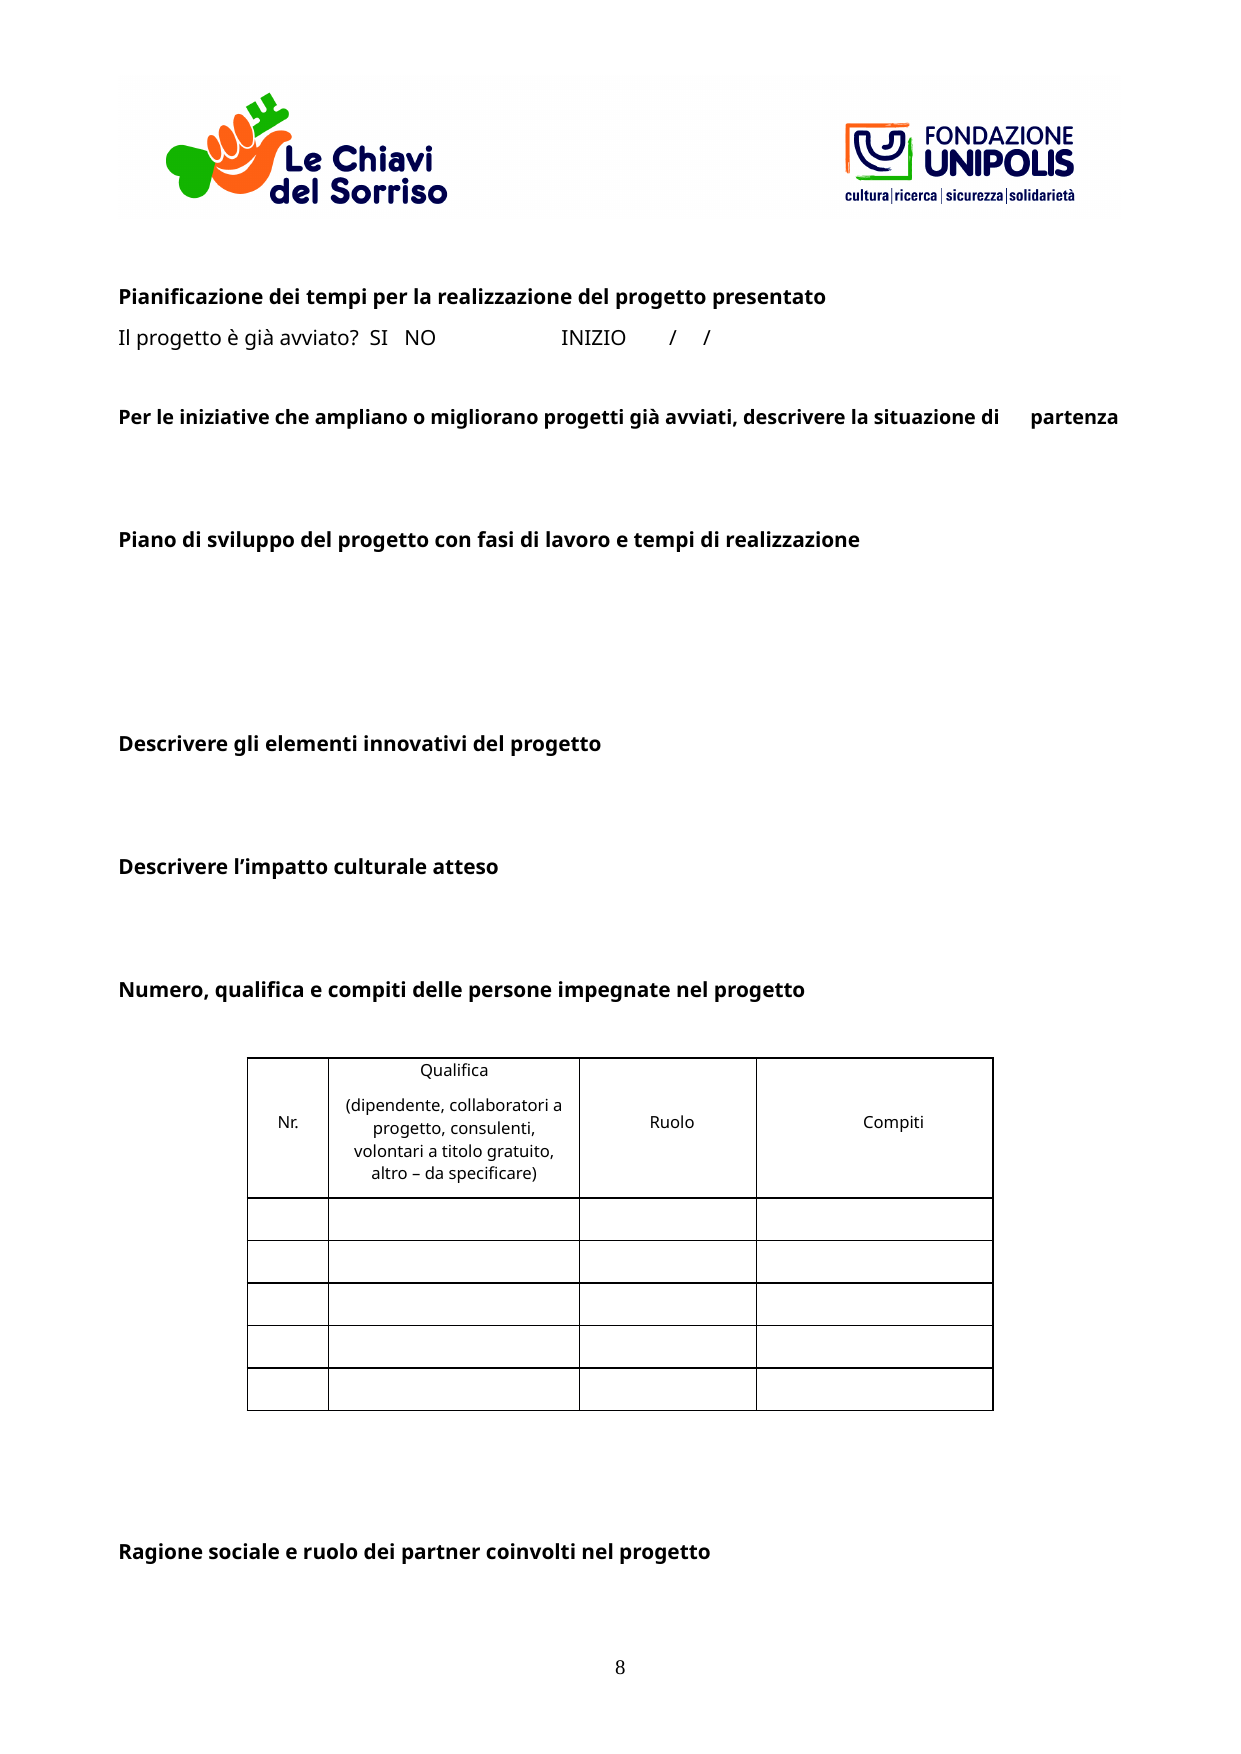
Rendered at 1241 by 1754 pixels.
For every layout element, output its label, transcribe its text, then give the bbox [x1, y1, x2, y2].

table_cell [248, 1199, 328, 1240]
table_cell [757, 1199, 992, 1240]
table_cell [757, 1241, 992, 1282]
picture [118, 75, 1122, 219]
table_cell [248, 1369, 328, 1410]
table_cell [329, 1241, 579, 1282]
text Ragione sociale e ruolo dei partner coinvolti nel progetto [118, 1537, 1122, 1565]
text Per le iniziative che ampliano o migliorano progetti già avviati, descrivere la situazione di partenza [118, 403, 1122, 431]
table_cell [248, 1326, 328, 1367]
text Descrivere gli elementi innovativi del progetto [118, 729, 1122, 758]
table_header Compiti [757, 1059, 992, 1197]
table_cell [329, 1199, 579, 1240]
table_cell [248, 1241, 328, 1282]
table_cell [329, 1284, 579, 1325]
table_cell [248, 1284, 328, 1325]
table_header Ruolo [580, 1059, 756, 1197]
text Piano di sviluppo del progetto con fasi di lavoro e tempi di realizzazione [118, 525, 1122, 553]
table_cell [580, 1326, 756, 1367]
table_cell [580, 1199, 756, 1240]
table_header Nr. [248, 1059, 328, 1197]
table_cell [580, 1284, 756, 1325]
text Descrivere l’impatto culturale atteso [118, 852, 1122, 881]
table_cell [329, 1369, 579, 1410]
text Il progetto è già avviato? SI NO INIZIO / / [118, 323, 1122, 352]
table_cell [580, 1369, 756, 1410]
table_cell [757, 1326, 992, 1367]
table_cell [329, 1326, 579, 1367]
table_cell [757, 1369, 992, 1410]
table_header Qualifica (dipendente, collaboratori a progetto, consulenti, volontari a titolo gratuito, altro – da specificare) [329, 1059, 579, 1197]
text Numero, qualifica e compiti delle persone impegnate nel progetto [118, 975, 1122, 1004]
table_cell [757, 1284, 992, 1325]
text Pianificazione dei tempi per la realizzazione del progetto presentato [118, 282, 1122, 311]
table_cell [580, 1241, 756, 1282]
